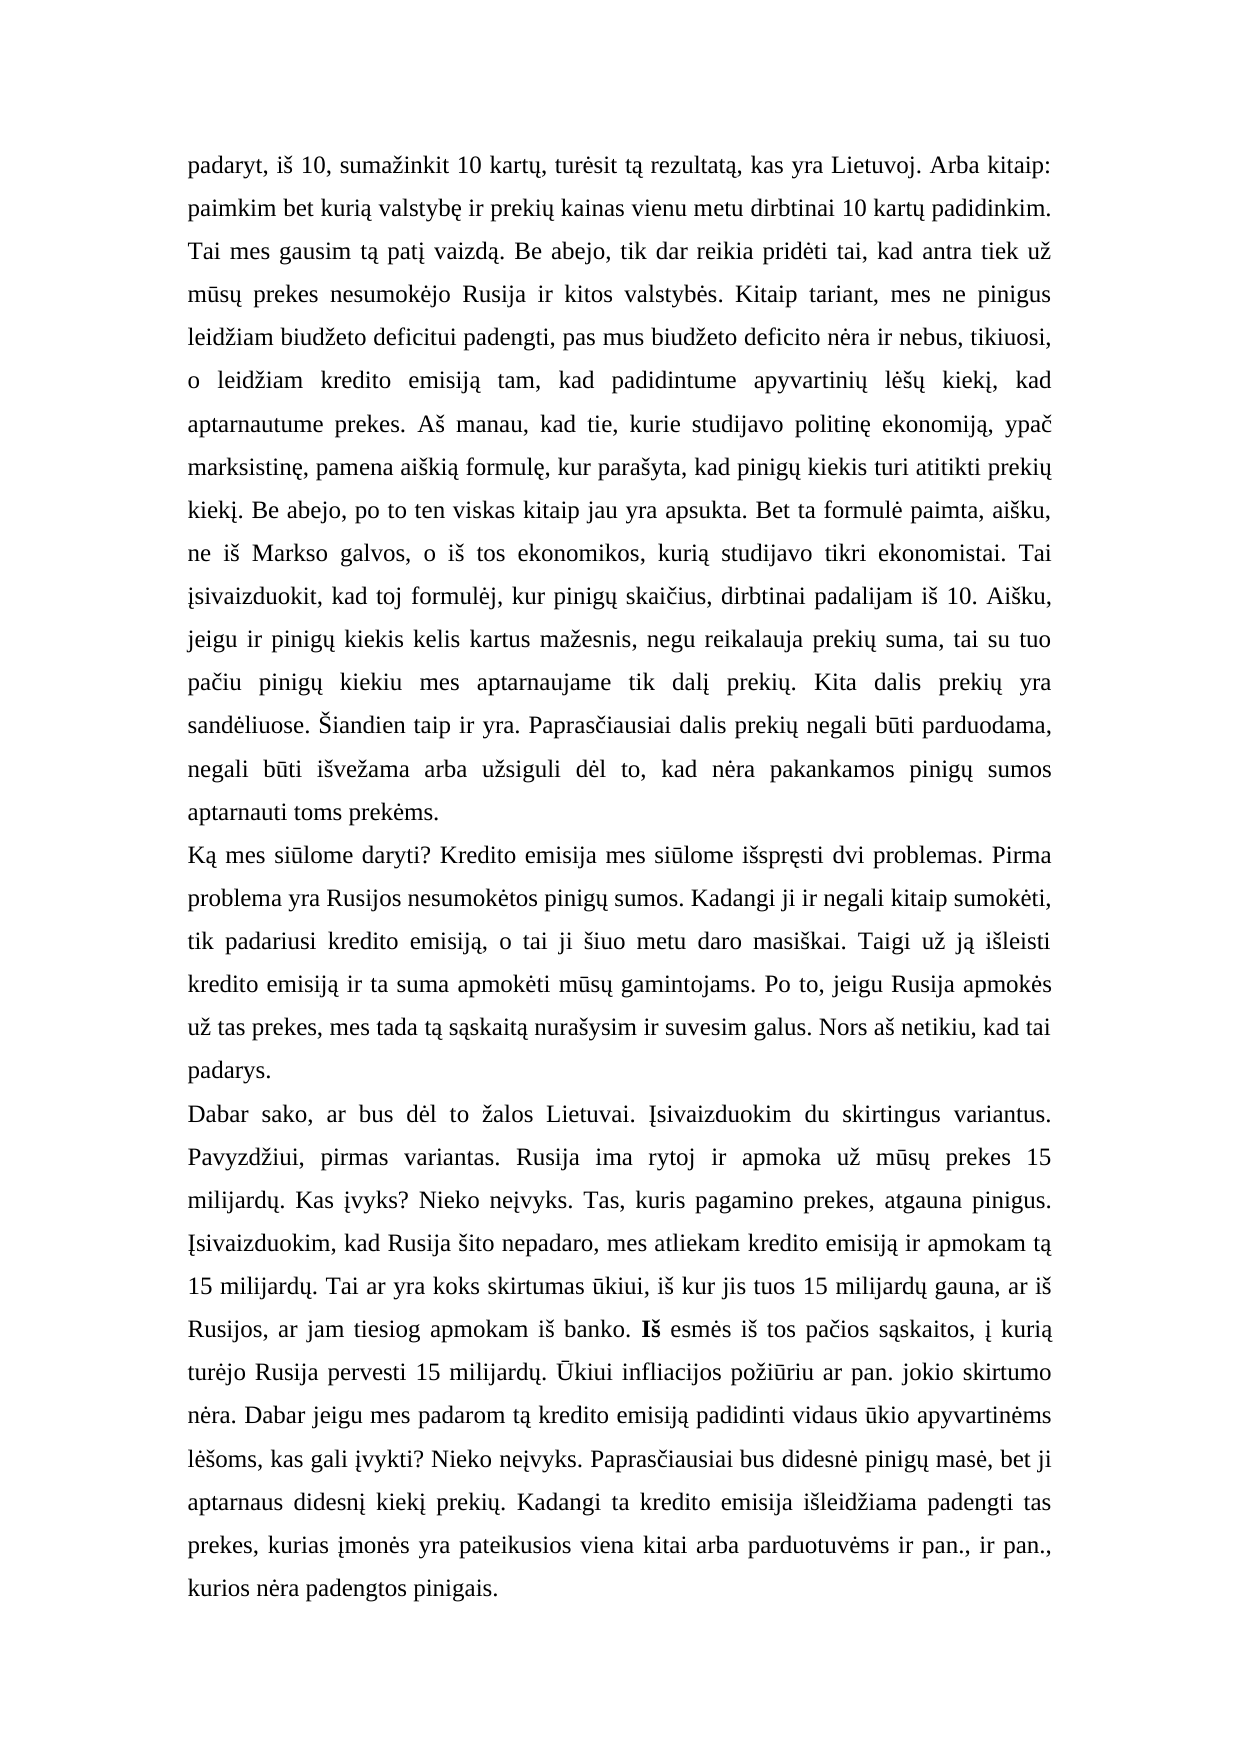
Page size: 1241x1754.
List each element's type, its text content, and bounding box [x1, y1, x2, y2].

text Ką mes siūlome daryti? Kredito emisija mes siūlome išspręsti dvi problemas. Pirma problema yra Rusijos nesumokėtos pinigų sumos. Kadangi ji ir negali kitaip sumokėti, tik padariusi kredito emisiją, o tai ji šiuo metu daro masiškai. Taigi už ją išleisti kredito emisiją ir ta suma apmokėti mūsų gamintojams. Po to, jeigu Rusija apmokės už tas prekes, mes tada tą sąskaitą nurašysim ir suvesim galus. Nors aš netikiu, kad tai padarys. [187, 840, 1053, 1084]
text Dabar sako, ar bus dėl to žalos Lietuvai. Įsivaizduokim du skirtingus variantus. Pavyzdžiui, pirmas variantas. Rusija ima rytoj ir apmoka už mūsų prekes 15 milijardų. Kas įvyks? Nieko neįvyks. Tas, kuris pagamino prekes, atgauna pinigus. Įsivaizduokim, kad Rusija šito nepadaro, mes atliekam kredito emisiją ir apmokam tą 15 milijardų. Tai ar yra koks skirtumas ūkiui, iš kur jis tuos 15 milijardų gauna, ar iš Rusijos, ar jam tiesiog apmokam iš banko. Iš esmės iš tos pačios sąskaitos, į kurią turėjo Rusija pervesti 15 milijardų. Ūkiui infliacijos požiūriu ar pan. jokio skirtumo nėra. Dabar jeigu mes padarom tą kredito emisiją padidinti vidaus ūkio apyvartinėms lėšoms, kas gali įvykti? Nieko neįvyks. Paprasčiausiai bus didesnė pinigų masė, bet ji aptarnaus didesnį kiekį prekių. Kadangi ta kredito emisija išleidžiama padengti tas prekes, kurias įmonės yra pateikusios viena kitai arba parduotuvėms ir pan., ir pan., kurios nėra padengtos pinigais. [187, 1099, 1053, 1602]
text padaryt, iš 10, sumažinkit 10 kartų, turėsit tą rezultatą, kas yra Lietuvoj. Arba kitaip: paimkim bet kurią valstybę ir prekių kainas vienu metu dirbtinai 10 kartų padidinkim. Tai mes gausim tą patį vaizdą. Be abejo, tik dar reikia pridėti tai, kad antra tiek už mūsų prekes nesumokėjo Rusija ir kitos valstybės. Kitaip tariant, mes ne pinigus leidžiam biudžeto deficitui padengti, pas mus biudžeto deficito nėra ir nebus, tikiuosi, o leidžiam kredito emisiją tam, kad padidintume apyvartinių lėšų kiekį, kad aptarnautume prekes. Aš manau, kad tie, kurie studijavo politinę ekonomiją, ypač marksistinę, pamena aiškią formulę, kur parašyta, kad pinigų kiekis turi atitikti prekių kiekį. Be abejo, po to ten viskas kitaip jau yra apsukta. Bet ta formulė paimta, aišku, ne iš Markso galvos, o iš tos ekonomikos, kurią studijavo tikri ekonomistai. Tai įsivaizduokit, kad toj formulėj, kur pinigų skaičius, dirbtinai padalijam iš 10. Aišku, jeigu ir pinigų kiekis kelis kartus mažesnis, negu reikalauja prekių suma, tai su tuo pačiu pinigų kiekiu mes aptarnaujame tik dalį prekių. Kita dalis prekių yra sandėliuose. Šiandien taip ir yra. Paprasčiausiai dalis prekių negali būti parduodama, negali būti išvežama arba užsiguli dėl to, kad nėra pakankamos pinigų sumos aptarnauti toms prekėms. [187, 150, 1053, 826]
